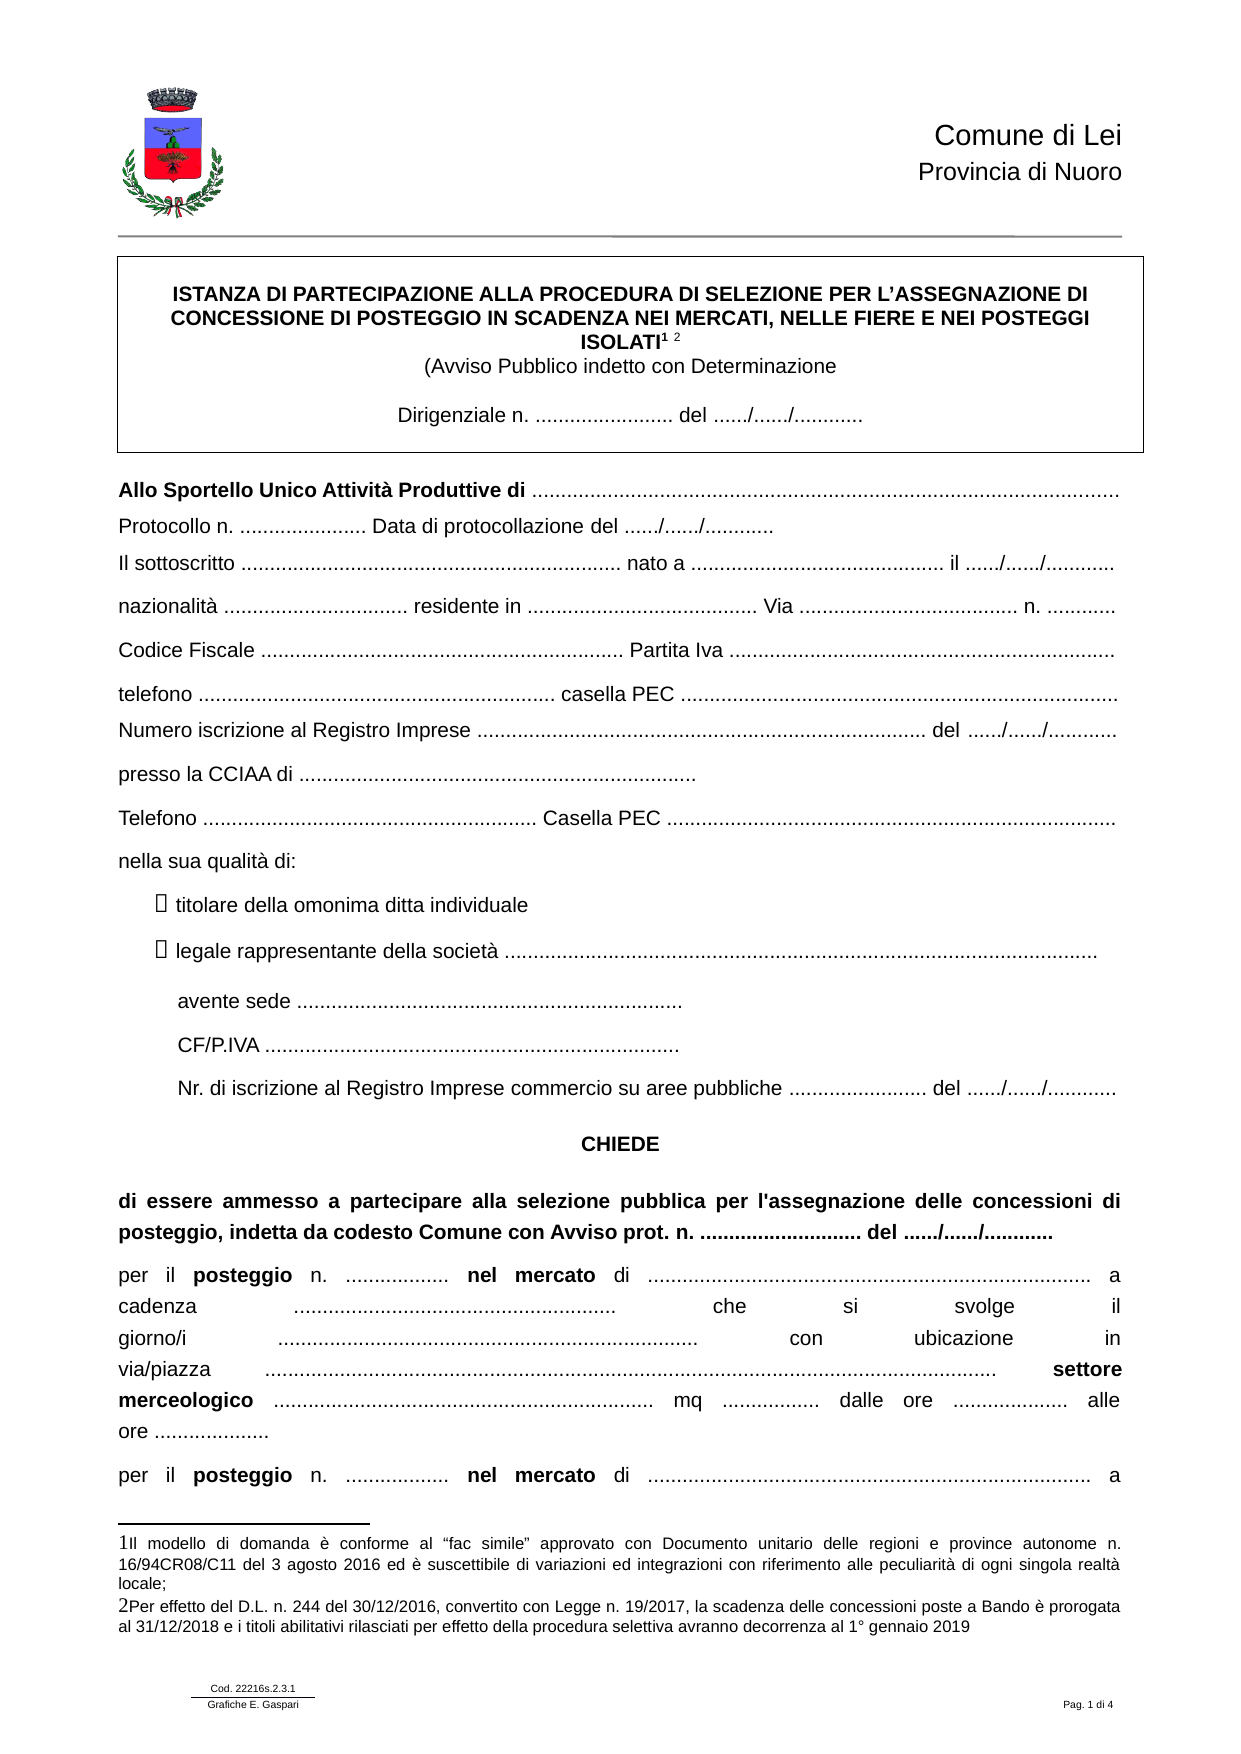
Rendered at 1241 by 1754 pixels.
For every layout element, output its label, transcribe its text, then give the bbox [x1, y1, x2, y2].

text CHIEDE [118, 1132, 1122, 1156]
text nella sua qualità di: [118, 849, 1122, 873]
text Provincia di Nuoro [224, 157, 1122, 185]
text CF/P.IVA ........................................................................ [177, 1032, 1122, 1056]
text  legale rappresentante della società ....................................................................................................... [153, 932, 1122, 966]
text  titolare della omonima ditta individuale [153, 886, 1122, 919]
text telefono .............................................................. casella PEC ............................................................................ [118, 682, 1122, 706]
table_header ISTANZA DI PARTECIPAZIONE ALLA PROCEDURA DI SELEZIONE PER L’ASSEGNAZIONE DI CONCESSIONE DI POSTEGGIO IN SCADENZA NEI MERCATI, NELLE FIERE E NEI POSTEGGI ISOLATI (Avviso Pubblico indetto con Determinazione Dirigenziale n. ........................ del ....../....../............ [118, 257, 1143, 452]
text avente sede ................................................................... [177, 989, 1122, 1013]
text Allo Sportello Unico Attività Produttive di [118, 478, 1122, 502]
text Telefono .......................................................... Casella PEC .............................................................................. [118, 805, 1122, 829]
text Il sottoscritto .................................................................. nato a ............................................ il ....../....../............ [118, 551, 1122, 575]
text nazionalità ................................ residente in ........................................ Via ...................................... n. ............ [118, 594, 1122, 618]
text presso la CCIAA di ..................................................................... [118, 762, 1122, 786]
picture [122, 87, 224, 219]
text per il posteggio n. .................. nel mercato di ............................................................................. a cadenza ........................................................ che si svolge il giorno/i ......................................................................... con ubicazione in via/piazza ............................................................................................................................... settore merceologico .................................................................. mq ................. dalle ore .................... alle ore .................... [118, 1263, 1122, 1443]
text Codice Fiscale ............................................................... Partita Iva ................................................................... [118, 638, 1122, 662]
text Comune di Lei [224, 118, 1122, 152]
text Numero iscrizione al Registro Imprese .............................................................................. del ....../....../............ [118, 718, 1122, 742]
text per il posteggio n. .................. nel mercato di ............................................................................. a [118, 1463, 1122, 1487]
text di essere ammesso a partecipare alla selezione pubblica per l'assegnazione delle concessioni di posteggio, indetta da codesto Comune con Avviso prot. n. ............................ del ....../....../............ [118, 1188, 1122, 1243]
text Protocollo n. ...................... Data di protocollazione del ....../....../............ [118, 514, 1122, 538]
text Nr. di iscrizione al Registro Imprese commercio su aree pubbliche ........................ del ....../....../............ [177, 1076, 1122, 1100]
